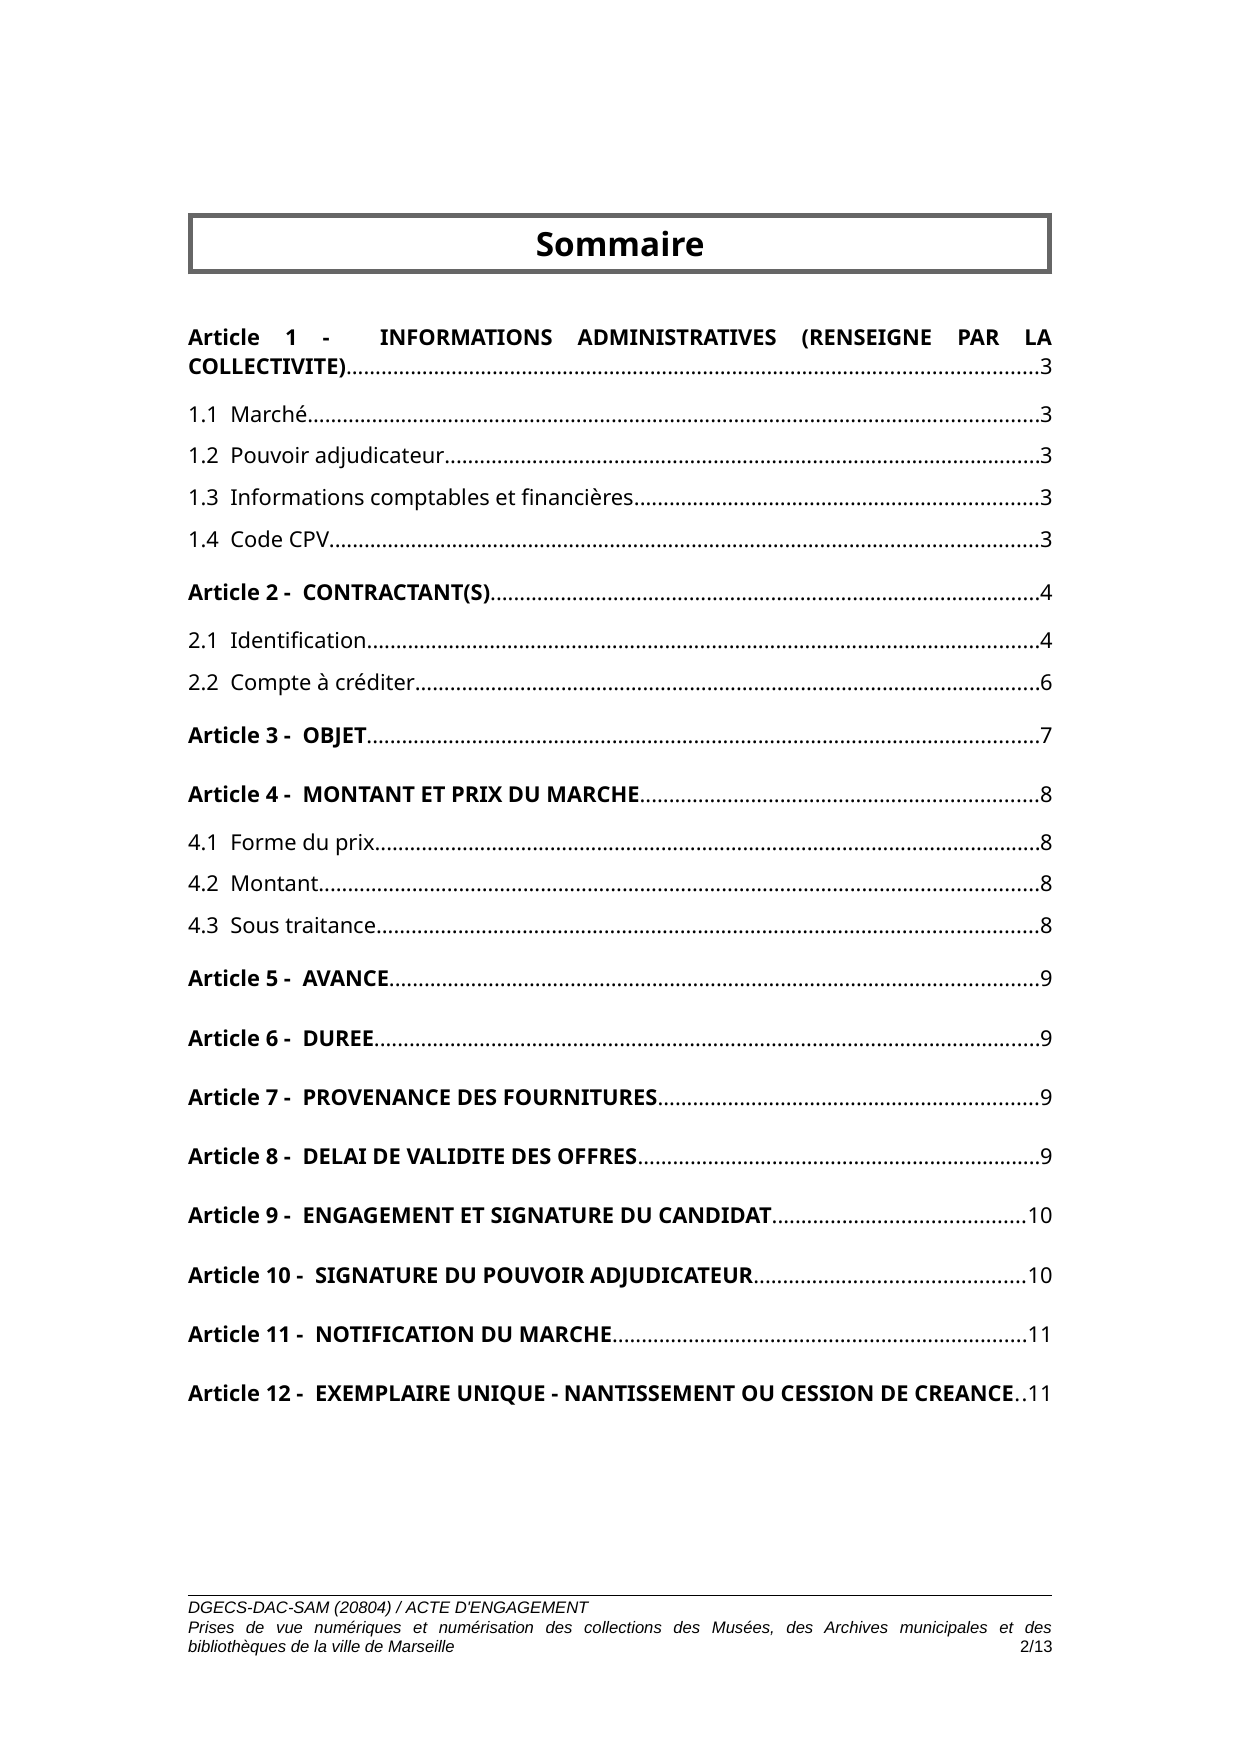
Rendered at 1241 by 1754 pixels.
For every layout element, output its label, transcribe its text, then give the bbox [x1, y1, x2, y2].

text Article 8 - DELAI DE VALIDITE DES OFFRES 9 [188, 1141, 1052, 1171]
text 2.2 Compte à créditer 6 [188, 666, 1052, 696]
text 1.4 Code CPV 3 [188, 524, 1052, 554]
text Article 4 - MONTANT ET PRIX DU MARCHE 8 [188, 779, 1052, 809]
text 2.1 Identification 4 [188, 625, 1052, 654]
text Article 3 - OBJET 7 [188, 720, 1052, 750]
text 1.2 Pouvoir adjudicateur 3 [188, 441, 1052, 470]
text Article 7 - PROVENANCE DES FOURNITURES 9 [188, 1082, 1052, 1112]
text Article 11 - NOTIFICATION DU MARCHE 11 [188, 1319, 1052, 1349]
text Article 12 - EXEMPLAIRE UNIQUE - NANTISSEMENT OU CESSION DE CREANCE 11 [188, 1378, 1052, 1408]
text Article 2 - CONTRACTANT(S) 4 [188, 577, 1052, 607]
text 4.3 Sous traitance 8 [188, 910, 1052, 940]
text 4.2 Montant 8 [188, 868, 1052, 898]
text Article 6 - DUREE 9 [188, 1023, 1052, 1052]
text 4.1 Forme du prix 8 [188, 827, 1052, 856]
subtitle Sommaire [193, 218, 1047, 269]
text Article 10 - SIGNATURE DU POUVOIR ADJUDICATEUR 10 [188, 1260, 1052, 1289]
text 1.1 Marché 3 [188, 399, 1052, 429]
text Article 5 - AVANCE 9 [188, 963, 1052, 993]
text 1.3 Informations comptables et financières 3 [188, 482, 1052, 512]
text Article 9 - ENGAGEMENT ET SIGNATURE DU CANDIDAT 10 [188, 1201, 1052, 1230]
text Article 1 - INFORMATIONS ADMINISTRATIVES (RENSEIGNE PAR LA COLLECTIVITE) 3 [188, 322, 1052, 381]
